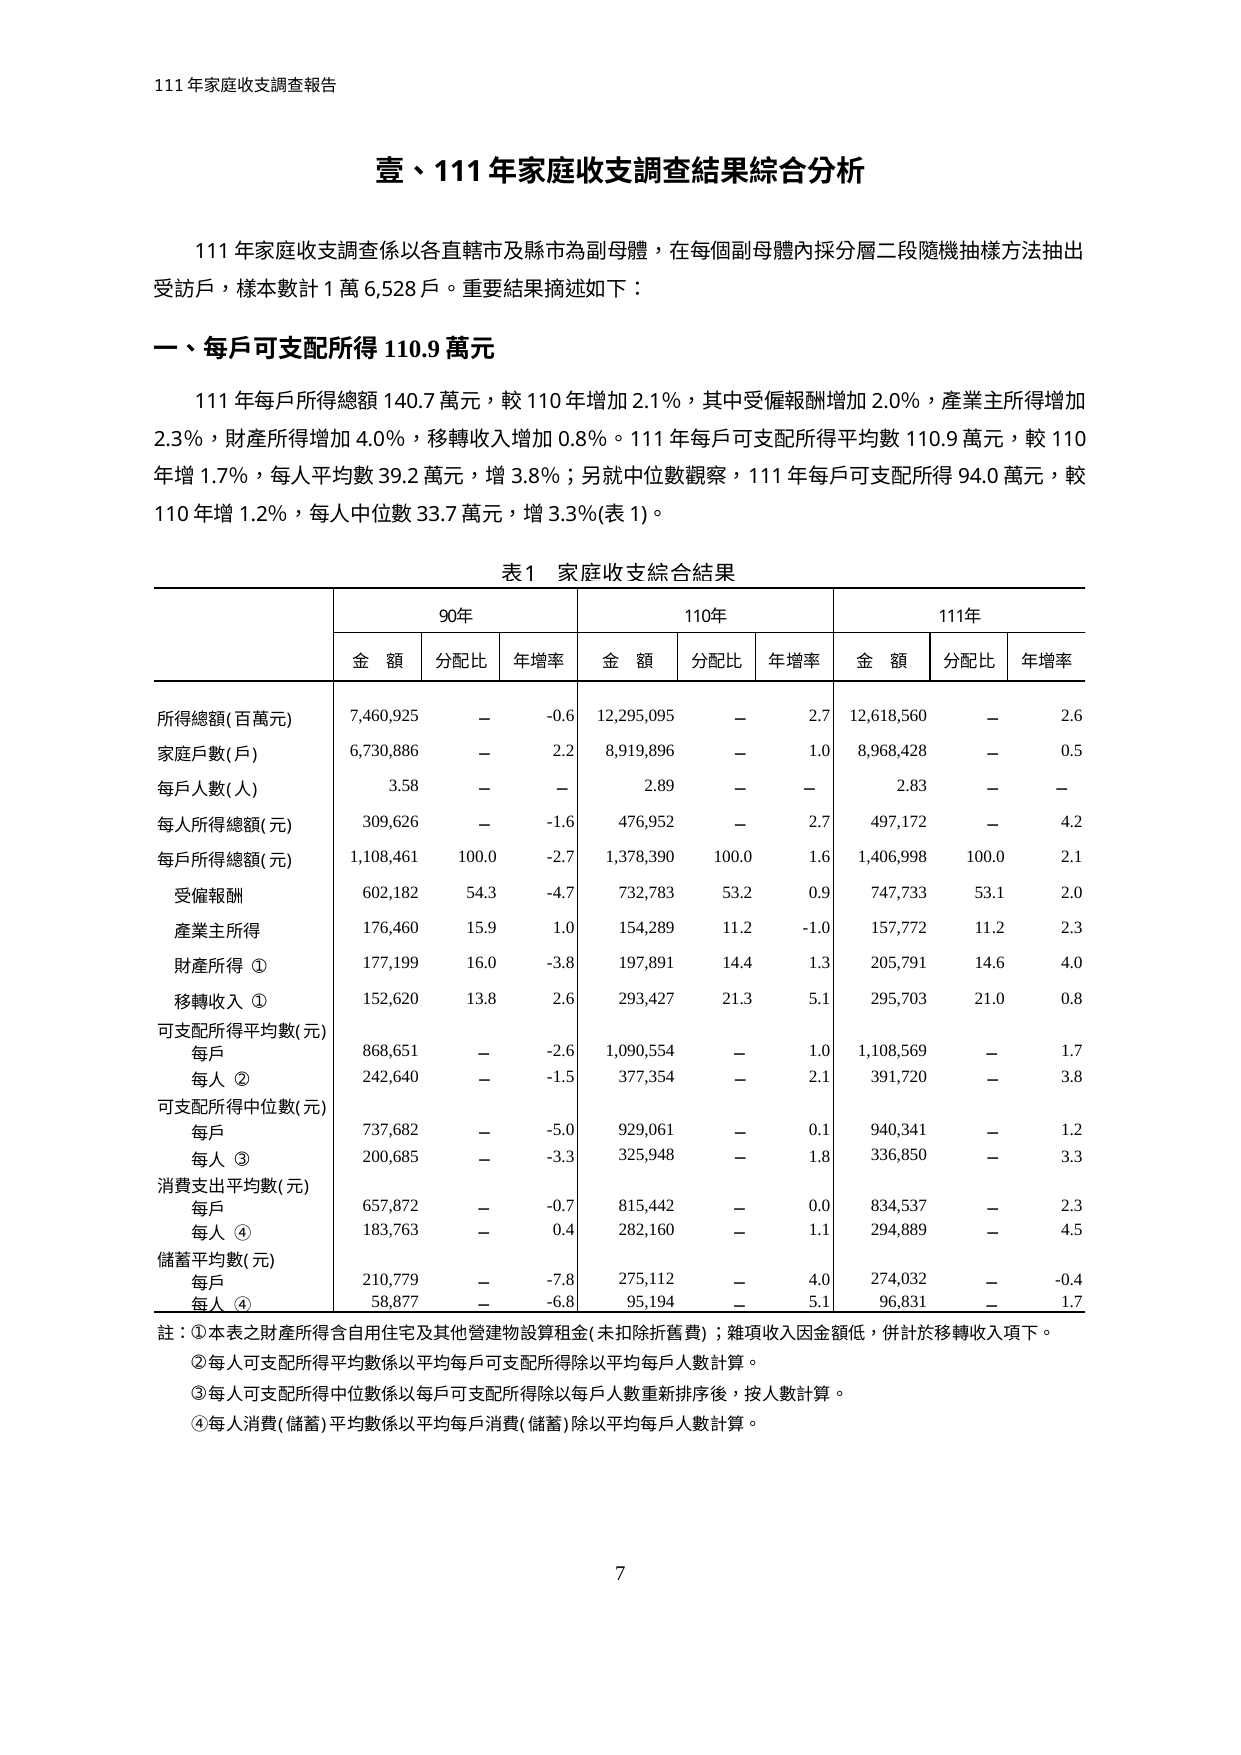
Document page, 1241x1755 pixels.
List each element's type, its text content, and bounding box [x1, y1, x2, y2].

text 111年家庭收支調查係以各直轄市及縣市為副母體，在每個副母體內採分層二段隨機抽樣方法抽出受訪戶，樣本數計1萬6,528戶。重要結果摘述如下： [153, 228, 1087, 303]
text 一、每戶可支配所得110.9萬元 [153, 328, 1087, 365]
text 111年每戶所得總額140.7萬元，較110年增加2.1％，其中受僱報酬增加2.0％，產業主所得增加2.3％，財產所得增加4.0％，移轉收入增加0.8％。111年每戶可支配所得平均數110.9萬元，較110年增1.7％，每人平均數39.2萬元，增3.8％；另就中位數觀察，111年每戶可支配所得94.0萬元，較110年增1.2％，每人中位數33.7萬元，增3.3％(表1)。 [153, 378, 1087, 528]
text 壹、111年家庭收支調查結果綜合分析 [153, 148, 1087, 190]
